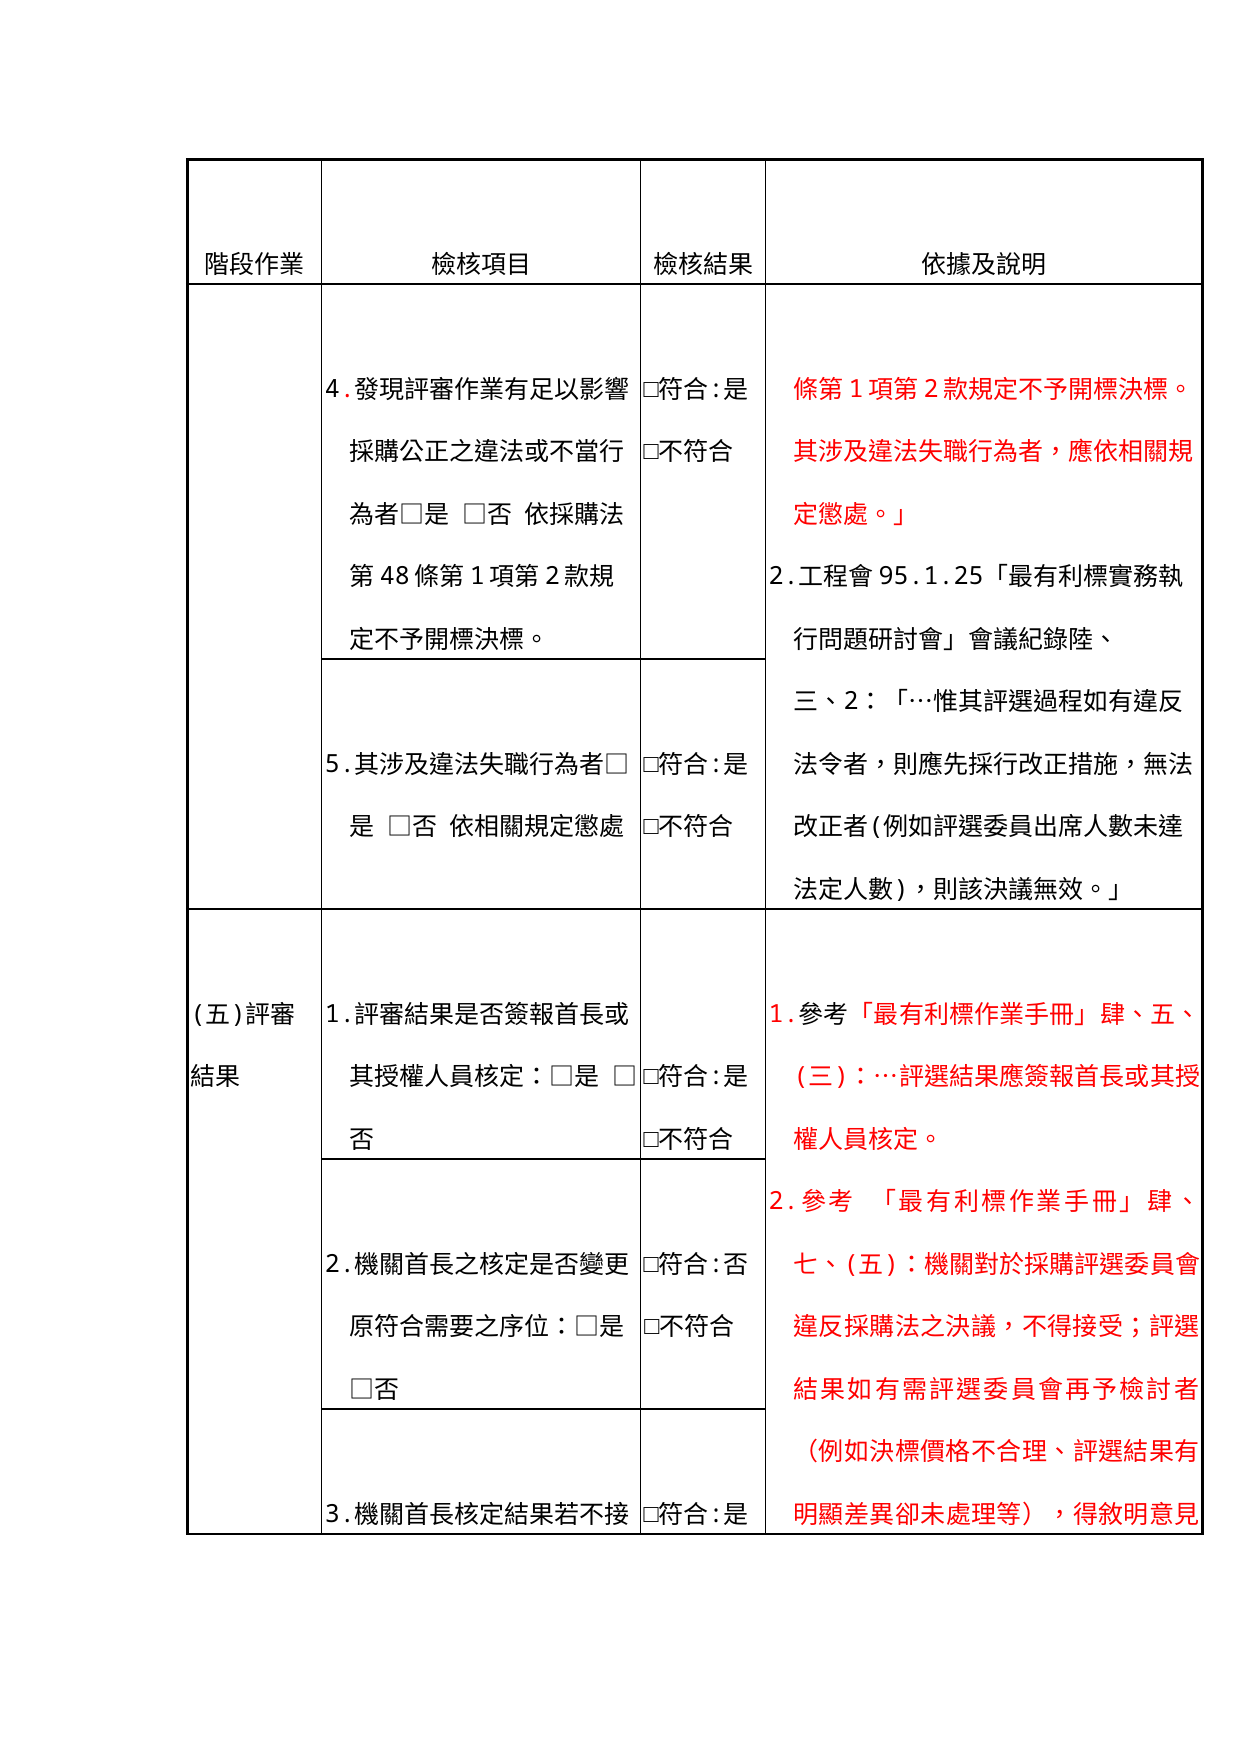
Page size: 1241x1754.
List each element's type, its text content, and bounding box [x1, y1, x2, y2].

table_cell □符合:是 □不符合 [641, 285, 765, 658]
table_cell 1.參考「最有利標作業手冊」肆、五、(三)：…評選結果應簽報首長或其授權人員核定。 2.參考 「最有利標作業手冊」肆、七、(五)：機關對於採購評選委員會違反採購法之決議，不得接受；評選結果如有需評選委員會再予檢討者（例如決標價格不合理、評選結果有明顯差異卻未處理等），得敘明意見 [766, 910, 1201, 1533]
table_cell 1.評審結果是否簽報首長或其授權人員核定：□是 □否 [322, 910, 640, 1158]
table_cell 條第1項第2款規定不予開標決標。其涉及違法失職行為者，應依相關規定懲處。」 2.工程會95.1.25「最有利標實務執行問題研討會」會議紀錄陸、三、2：「…惟其評選過程如有違反法令者，則應先採行改正措施，無法改正者(例如評選委員出席人數未達法定人數)，則該決議無效。」 [766, 285, 1201, 908]
table_cell 4.發現評審作業有足以影響採購公正之違法或不當行為者□是 □否 依採購法第48條第1項第2款規定不予開標決標。 [322, 285, 640, 658]
table_cell 5.其涉及違法失職行為者□是 □否 依相關規定懲處 [322, 660, 640, 908]
table_cell [189, 285, 321, 908]
table_header 階段作業 [189, 161, 321, 283]
table_cell □符合:是 [641, 1410, 765, 1533]
table_cell 2.機關首長之核定是否變更原符合需要之序位：□是 □否 [322, 1160, 640, 1408]
table_header 檢核結果 [641, 161, 765, 283]
table_header 檢核項目 [322, 161, 640, 283]
table_header 依據及說明 [766, 161, 1201, 283]
table_cell □符合:是 □不符合 [641, 910, 765, 1158]
table_cell □符合:是 □不符合 [641, 660, 765, 908]
table_cell (五)評審結果 [189, 910, 321, 1533]
table_cell 3.機關首長核定結果若不接 [322, 1410, 640, 1533]
table_cell □符合:否 □不符合 [641, 1160, 765, 1408]
